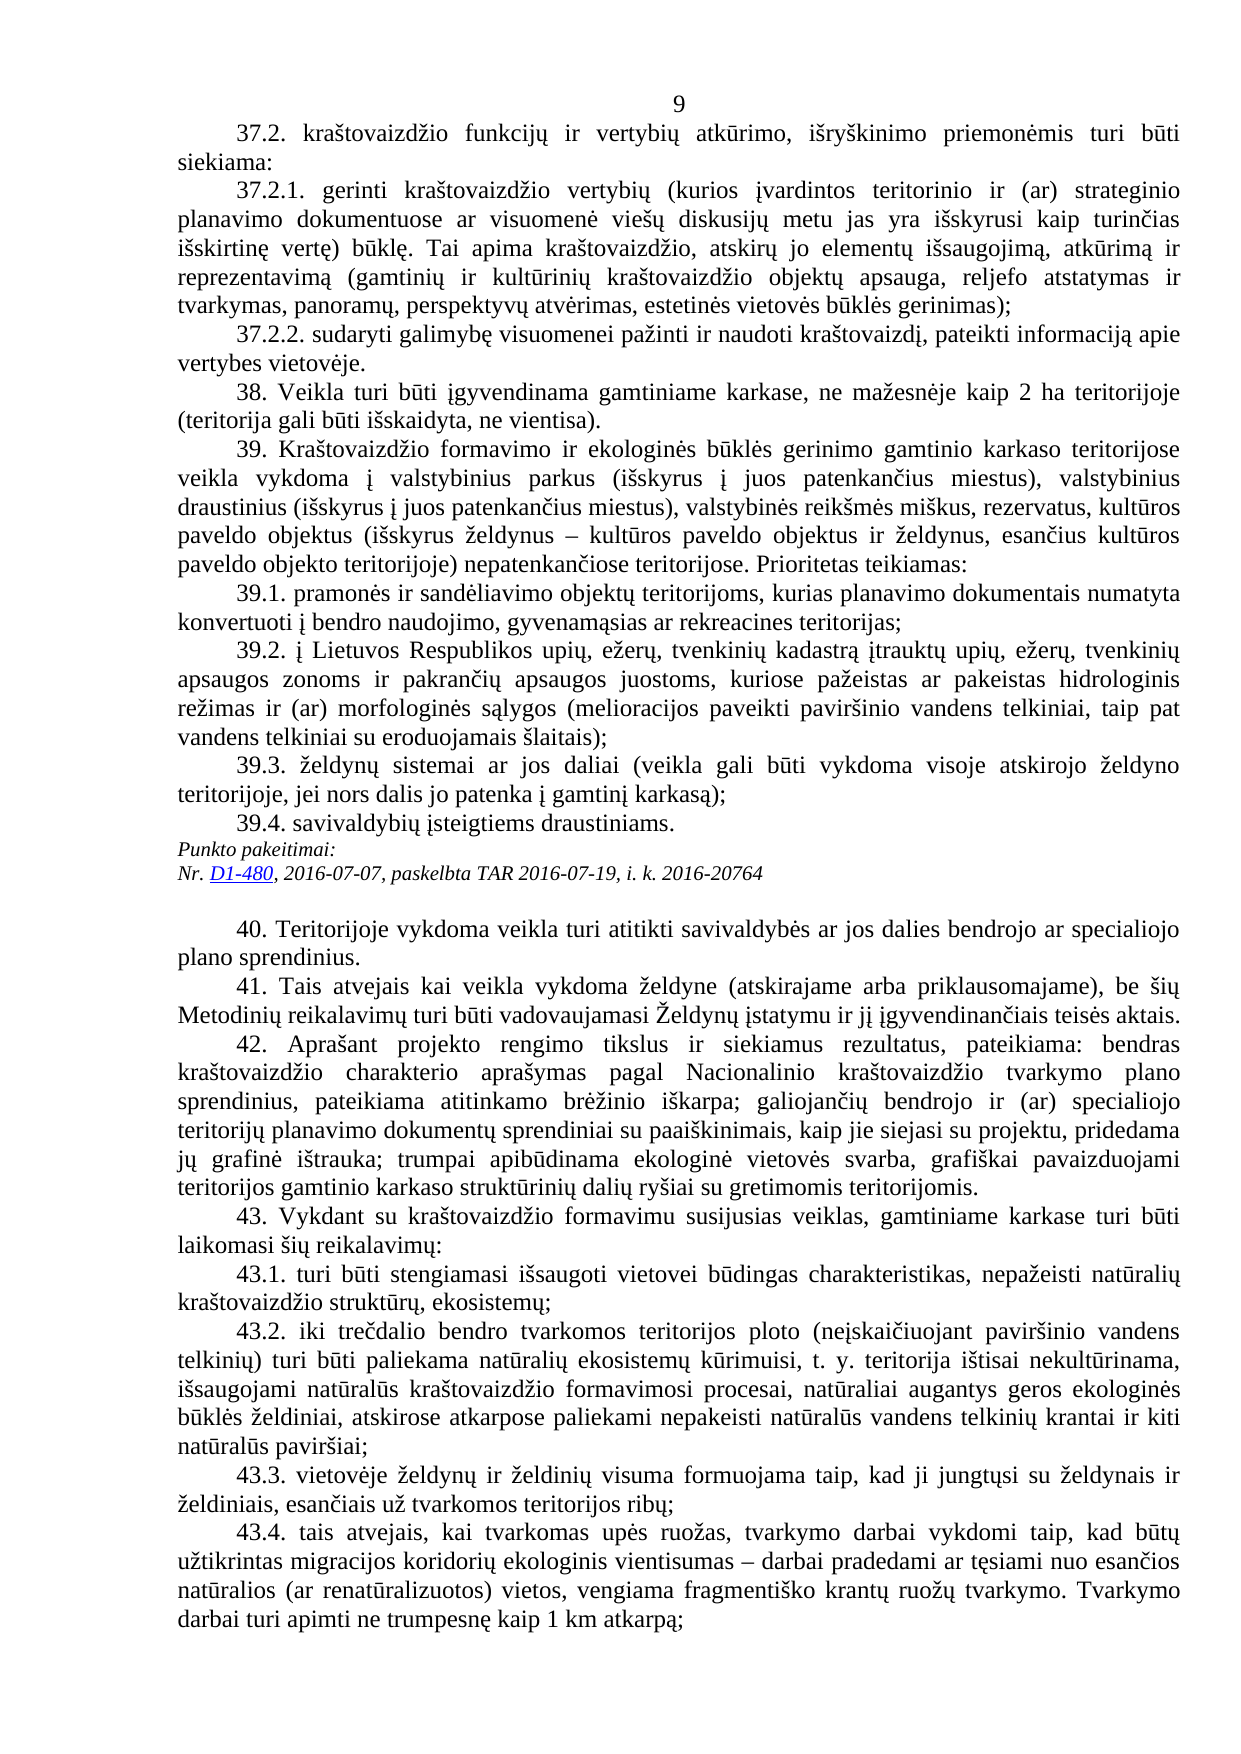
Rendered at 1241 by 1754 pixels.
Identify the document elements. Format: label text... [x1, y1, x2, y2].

text 43.2. iki trečdalio bendro tvarkomos teritorijos ploto (neįskaičiuojant paviršinio vandens telkinių) turi būti paliekama natūralių ekosistemų kūrimuisi, t. y. teritorija ištisai nekultūrinama, išsaugojami natūralūs kraštovaizdžio formavimosi procesai, natūraliai augantys geros ekologinės būklės želdiniai, atskirose atkarpose paliekami nepakeisti natūralūs vandens telkinių krantai ir kiti natūralūs paviršiai; [177, 1316, 1181, 1460]
text Punkto pakeitimai: [177, 837, 1181, 861]
text 37.2.2. sudaryti galimybę visuomenei pažinti ir naudoti kraštovaizdį, pateikti informaciją apie vertybes vietovėje. [177, 319, 1181, 377]
text 37.2. kraštovaizdžio funkcijų ir vertybių atkūrimo, išryškinimo priemonėmis turi būti siekiama: [177, 118, 1181, 176]
text 38. Veikla turi būti įgyvendinama gamtiniame karkase, ne mažesnėje kaip 2 ha teritorijoje (teritorija gali būti išskaidyta, ne vientisa). [177, 377, 1181, 434]
text Nr. D1-480, 2016-07-07, paskelbta TAR 2016-07-19, i. k. 2016-20764 [177, 861, 1181, 885]
text 39.4. savivaldybių įsteigtiems draustiniams. [177, 808, 1181, 837]
text 43. Vykdant su kraštovaizdžio formavimu susijusias veiklas, gamtiniame karkase turi būti laikomasi šių reikalavimų: [177, 1201, 1181, 1259]
text 39.1. pramonės ir sandėliavimo objektų teritorijoms, kurias planavimo dokumentais numatyta konvertuoti į bendro naudojimo, gyvenamąsias ar rekreacines teritorijas; [177, 578, 1181, 636]
text 39.3. želdynų sistemai ar jos daliai (veikla gali būti vykdoma visoje atskirojo želdyno teritorijoje, jei nors dalis jo patenka į gamtinį karkasą); [177, 751, 1181, 808]
text 43.3. vietovėje želdynų ir želdinių visuma formuojama taip, kad ji jungtųsi su želdynais ir želdiniais, esančiais už tvarkomos teritorijos ribų; [177, 1460, 1181, 1517]
text 39. Kraštovaizdžio formavimo ir ekologinės būklės gerinimo gamtinio karkaso teritorijose veikla vykdoma į valstybinius parkus (išskyrus į juos patenkančius miestus), valstybinius draustinius (išskyrus į juos patenkančius miestus), valstybinės reikšmės miškus, rezervatus, kultūros paveldo objektus (išskyrus želdynus – kultūros paveldo objektus ir želdynus, esančius kultūros paveldo objekto teritorijoje) nepatenkančiose teritorijose. Prioritetas teikiamas: [177, 434, 1181, 578]
text 42. Aprašant projekto rengimo tikslus ir siekiamus rezultatus, pateikiama: bendras kraštovaizdžio charakterio aprašymas pagal Nacionalinio kraštovaizdžio tvarkymo plano sprendinius, pateikiama atitinkamo brėžinio iškarpa; galiojančių bendrojo ir (ar) specialiojo teritorijų planavimo dokumentų sprendiniai su paaiškinimais, kaip jie siejasi su projektu, pridedama jų grafinė ištrauka; trumpai apibūdinama ekologinė vietovės svarba, grafiškai pavaizduojami teritorijos gamtinio karkaso struktūrinių dalių ryšiai su gretimomis teritorijomis. [177, 1029, 1181, 1201]
text 37.2.1. gerinti kraštovaizdžio vertybių (kurios įvardintos teritorinio ir (ar) strateginio planavimo dokumentuose ar visuomenė viešų diskusijų metu jas yra išskyrusi kaip turinčias išskirtinę vertę) būklę. Tai apima kraštovaizdžio, atskirų jo elementų išsaugojimą, atkūrimą ir reprezentavimą (gamtinių ir kultūrinių kraštovaizdžio objektų apsauga, reljefo atstatymas ir tvarkymas, panoramų, perspektyvų atvėrimas, estetinės vietovės būklės gerinimas); [177, 176, 1181, 319]
text 43.4. tais atvejais, kai tvarkomas upės ruožas, tvarkymo darbai vykdomi taip, kad būtų užtikrintas migracijos koridorių ekologinis vientisumas – darbai pradedami ar tęsiami nuo esančios natūralios (ar renatūralizuotos) vietos, vengiama fragmentiško krantų ruožų tvarkymo. Tvarkymo darbai turi apimti ne trumpesnę kaip 1 km atkarpą; [177, 1517, 1181, 1632]
text 40. Teritorijoje vykdoma veikla turi atitikti savivaldybės ar jos dalies bendrojo ar specialiojo plano sprendinius. [177, 914, 1181, 971]
text 39.2. į Lietuvos Respublikos upių, ežerų, tvenkinių kadastrą įtrauktų upių, ežerų, tvenkinių apsaugos zonoms ir pakrančių apsaugos juostoms, kuriose pažeistas ar pakeistas hidrologinis režimas ir (ar) morfologinės sąlygos (melioracijos paveikti paviršinio vandens telkiniai, taip pat vandens telkiniai su eroduojamais šlaitais); [177, 636, 1181, 751]
text 41. Tais atvejais kai veikla vykdoma želdyne (atskirajame arba priklausomajame), be šių Metodinių reikalavimų turi būti vadovaujamasi Želdynų įstatymu ir jį įgyvendinančiais teisės aktais. [177, 971, 1181, 1029]
text 43.1. turi būti stengiamasi išsaugoti vietovei būdingas charakteristikas, nepažeisti natūralių kraštovaizdžio struktūrų, ekosistemų; [177, 1259, 1181, 1316]
